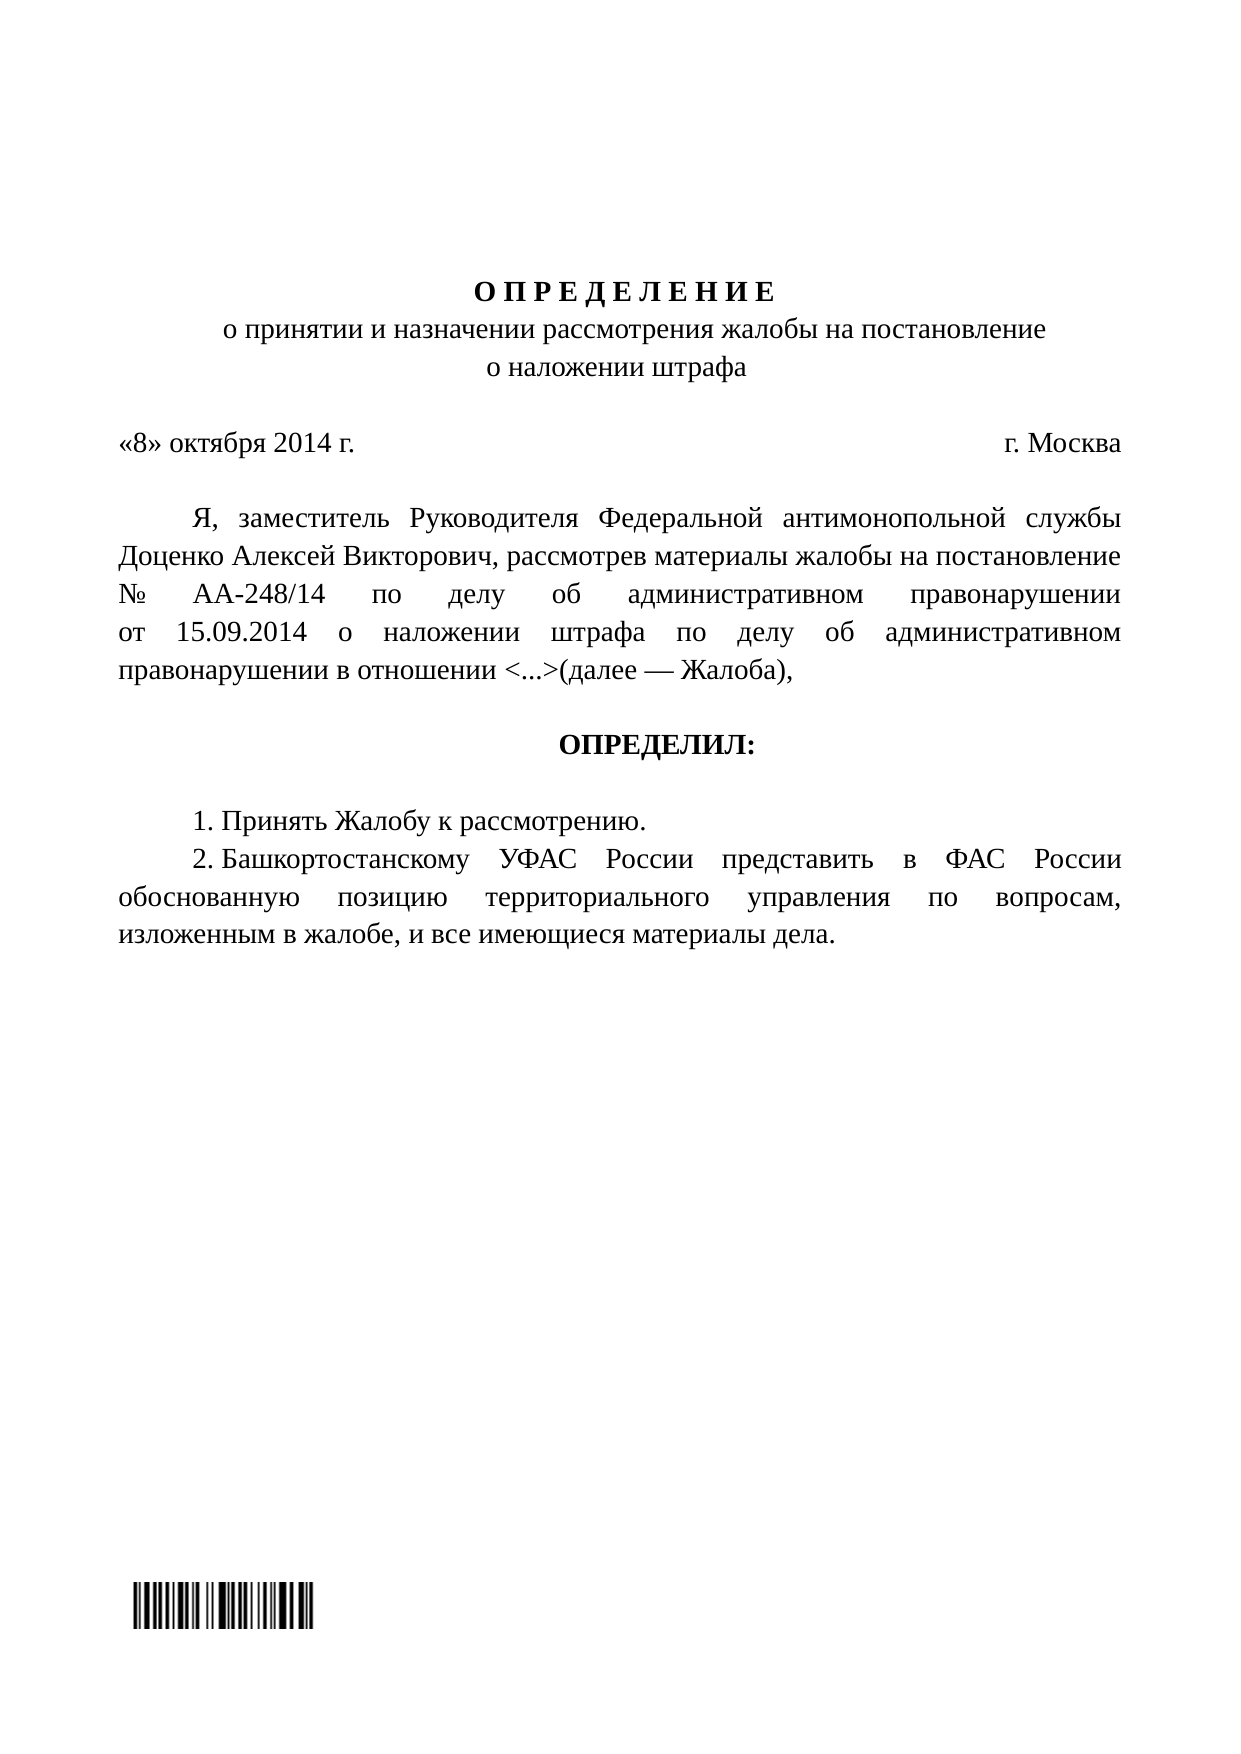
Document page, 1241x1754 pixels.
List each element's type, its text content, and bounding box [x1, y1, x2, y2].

text 2. Башкортостанскому УФАС России представить в ФАС России обоснованную позицию территориального управления по вопросам, изложенным в жалобе, и все имеющиеся материалы дела. [118, 837, 1122, 950]
text о принятии и назначении рассмотрения жалобы на постановление [118, 307, 1122, 345]
subtitle О П Р Е Д Е Л Е Н И Е [118, 269, 1122, 307]
picture [118, 1582, 331, 1629]
text 1. Принять Жалобу к рассмотрению. [118, 799, 1122, 837]
text о наложении штрафа [118, 345, 1122, 383]
text ОПРЕДЕЛИЛ: [118, 723, 1122, 761]
text «8» октября 2014 г. г. Москва [118, 421, 1122, 458]
text Я, заместитель Руководителя Федеральной антимонопольной службы Доценко Алексей Викторович, рассмотрев материалы жалобы на постановление № АА-248/14 по делу об административном правонарушении от 15.09.2014 о наложении штрафа по делу об административном правонарушении в отношении <...>(далее — Жалоба), [118, 496, 1122, 685]
